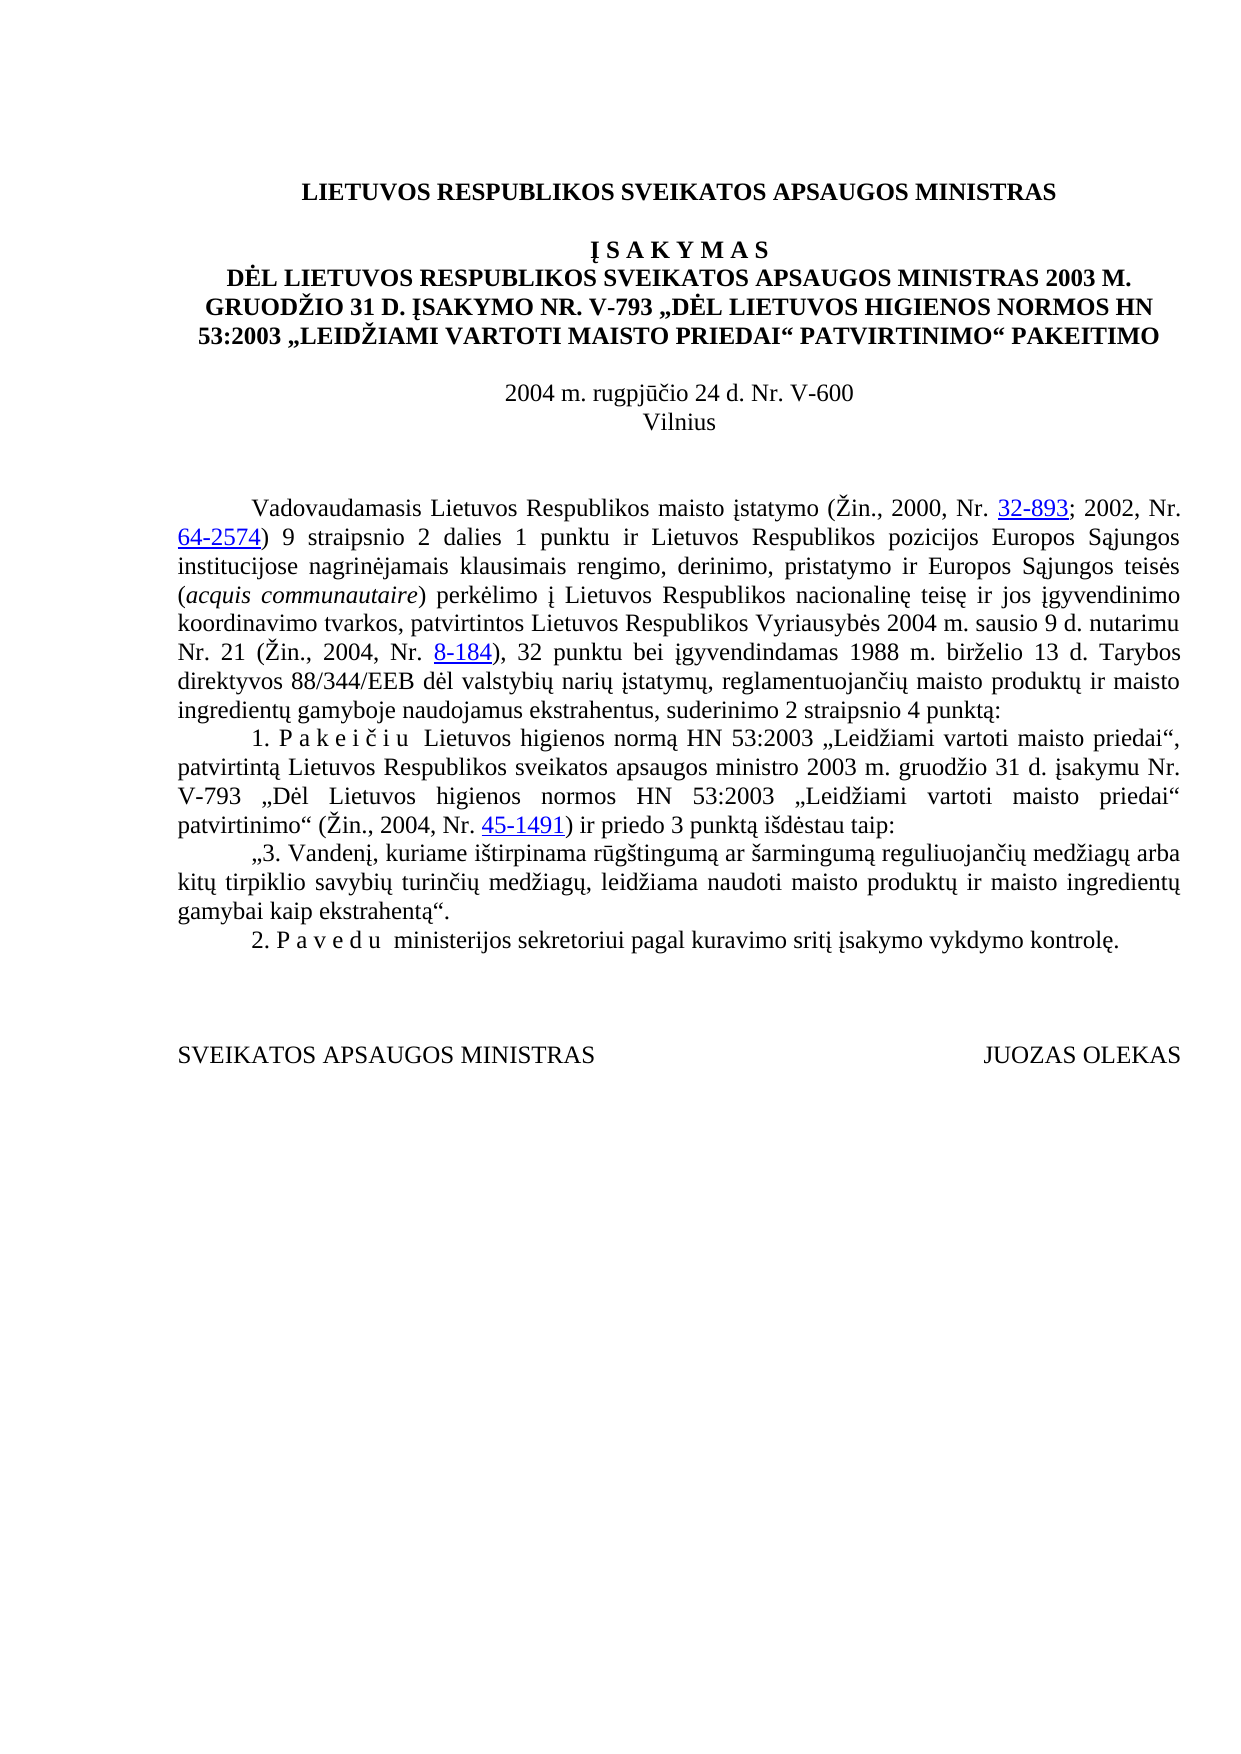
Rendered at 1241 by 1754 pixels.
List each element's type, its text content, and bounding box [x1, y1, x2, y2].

text 2. Pavedu ministerijos sekretoriui pagal kuravimo sritį įsakymo vykdymo kontrolę. [177, 925, 1181, 953]
text LIETUVOS RESPUBLIKOS SVEIKATOS APSAUGOS MINISTRAS [177, 177, 1181, 206]
text Į S A K Y M A S [177, 235, 1181, 263]
text DĖL LIETUVOS RESPUBLIKOS SVEIKATOS APSAUGOS MINISTRAS 2003 M. GRUODŽIO 31 D. ĮSAKYMO NR. V-793 „DĖL LIETUVOS HIGIENOS NORMOS HN 53:2003 „LEIDŽIAMI VARTOTI MAISTO PRIEDAI“ PATVIRTINIMO“ PAKEITIMO [177, 263, 1181, 350]
text „3. Vandenį, kuriame ištirpinama rūgštingumą ar šarmingumą reguliuojančių medžiagų arba kitų tirpiklio savybių turinčių medžiagų, leidžiama naudoti maisto produktų ir maisto ingredientų gamybai kaip ekstrahentą“. [177, 838, 1181, 925]
text SVEIKATOS APSAUGOS MINISTRAS JUOZAS OLEKAS [177, 1040, 1181, 1068]
text 1. Pakeičiu Lietuvos higienos normą HN 53:2003 „Leidžiami vartoti maisto priedai“, patvirtintą Lietuvos Respublikos sveikatos apsaugos ministro 2003 m. gruodžio 31 d. įsakymu Nr. V-793 „Dėl Lietuvos higienos normos HN 53:2003 „Leidžiami vartoti maisto priedai“ patvirtinimo“ (Žin., 2004, Nr. 45-1491) ir priedo 3 punktą išdėstau taip: [177, 723, 1181, 838]
text Vadovaudamasis Lietuvos Respublikos maisto įstatymo (Žin., 2000, Nr. 32-893; 2002, Nr. 64-2574) 9 straipsnio 2 dalies 1 punktu ir Lietuvos Respublikos pozicijos Europos Sąjungos institucijose nagrinėjamais klausimais rengimo, derinimo, pristatymo ir Europos Sąjungos teisės (acquis communautaire) perkėlimo į Lietuvos Respublikos nacionalinę teisę ir jos įgyvendinimo koordinavimo tvarkos, patvirtintos Lietuvos Respublikos Vyriausybės 2004 m. sausio 9 d. nutarimu Nr. 21 (Žin., 2004, Nr. 8-184), 32 punktu bei įgyvendindamas 1988 m. birželio 13 d. Tarybos direktyvos 88/344/EEB dėl valstybių narių įstatymų, reglamentuojančių maisto produktų ir maisto ingredientų gamyboje naudojamus ekstrahentus, suderinimo 2 straipsnio 4 punktą: [177, 493, 1181, 723]
text 2004 m. rugpjūčio 24 d. Nr. V-600 [177, 378, 1181, 407]
text Vilnius [177, 407, 1181, 436]
